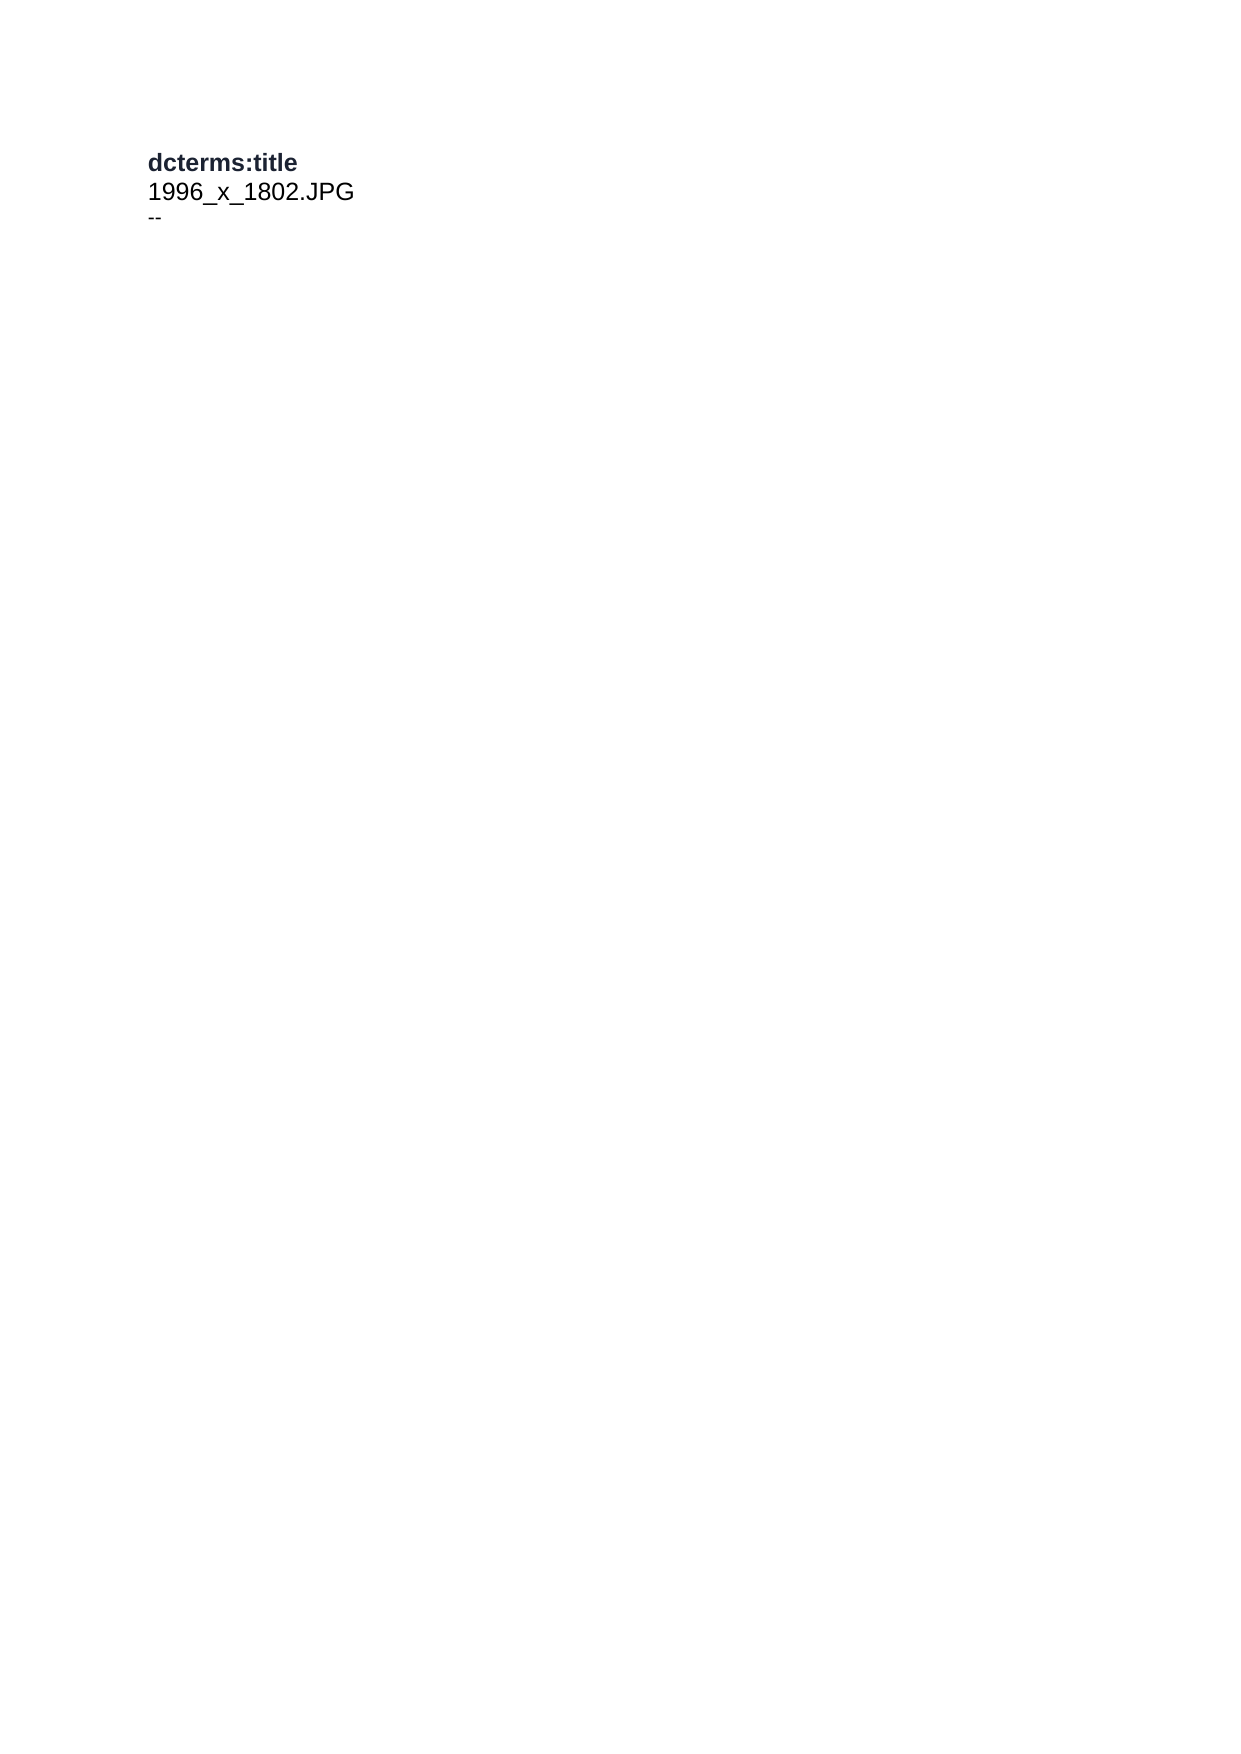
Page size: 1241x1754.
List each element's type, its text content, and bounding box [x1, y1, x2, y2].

text 1996_x_1802.JPG [148, 176, 1092, 205]
text -- [148, 205, 1092, 229]
text dcterms:title [148, 148, 1092, 176]
